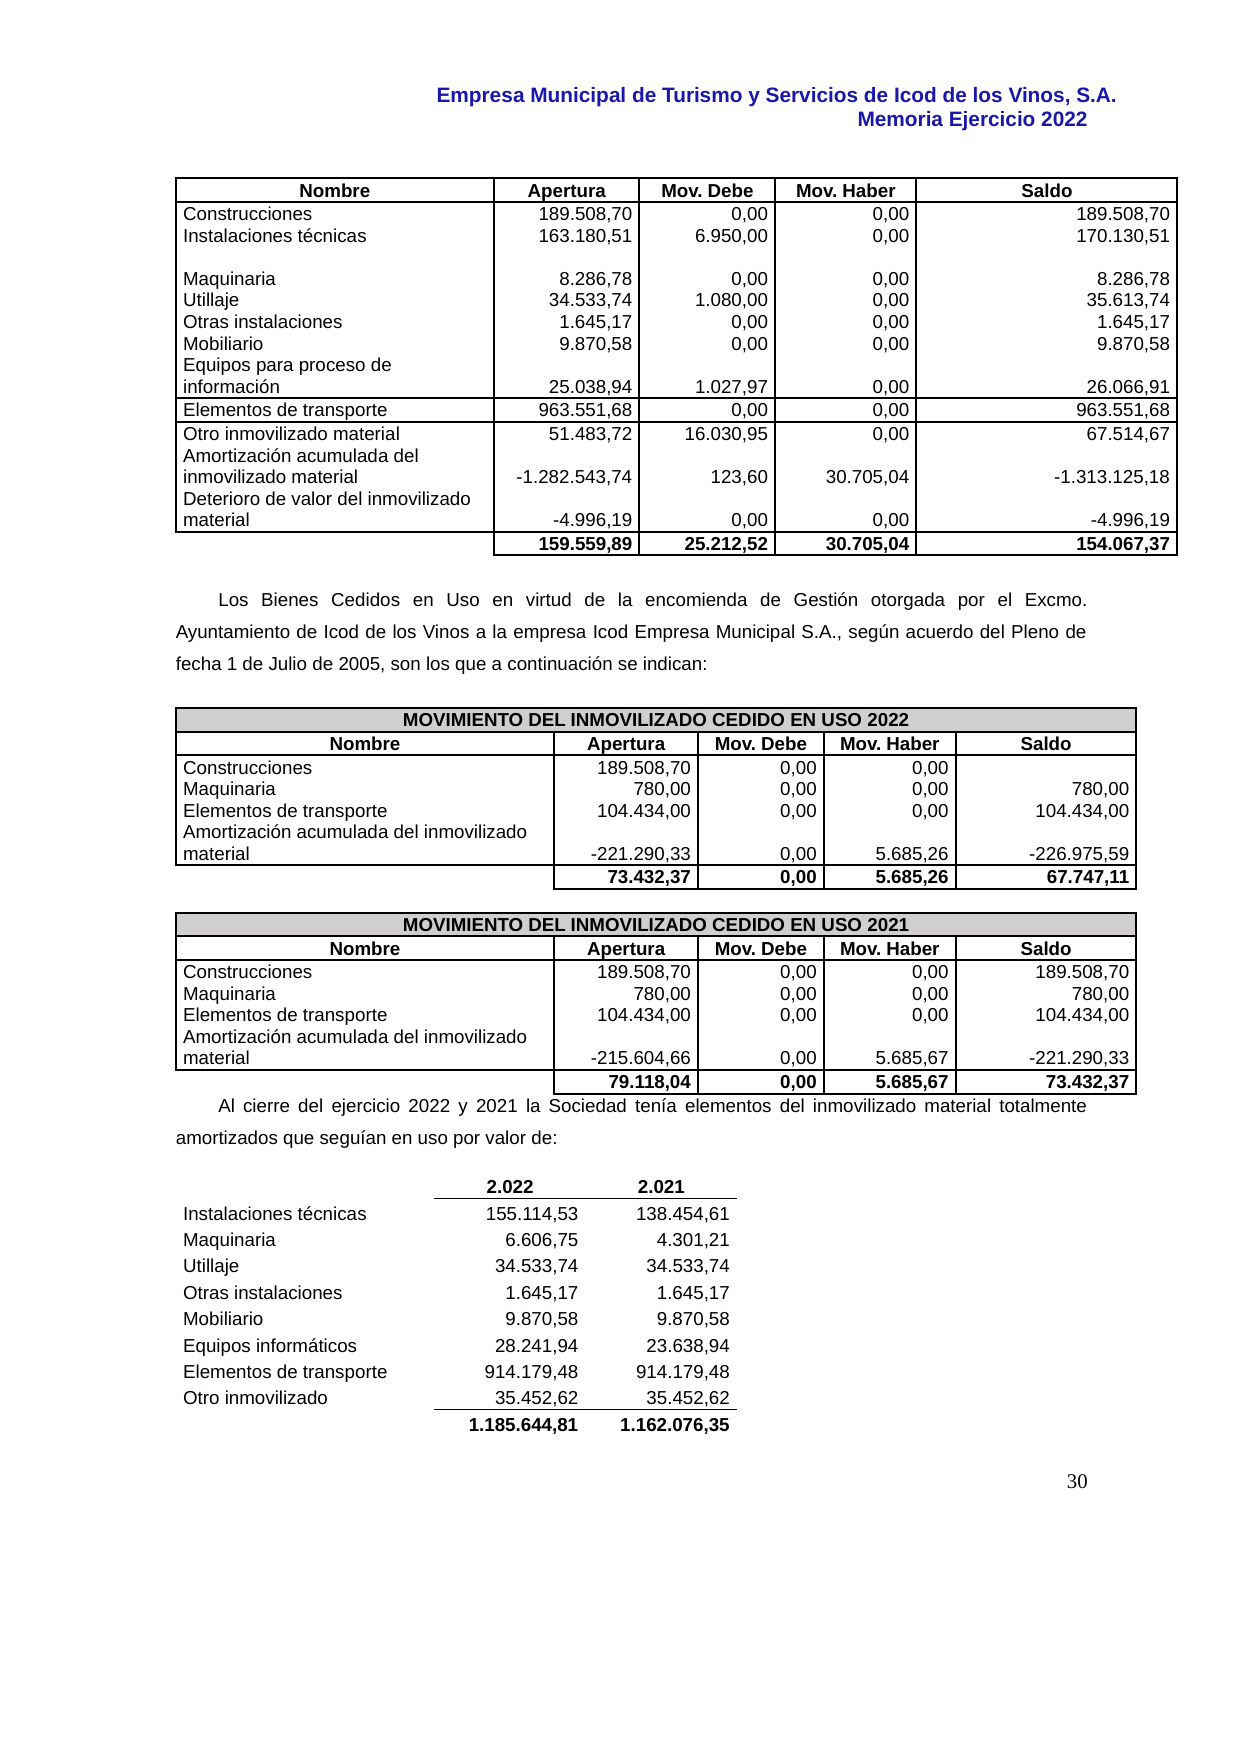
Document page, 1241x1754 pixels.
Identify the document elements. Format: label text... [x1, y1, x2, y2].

table_cell 189.508,70 [495, 203, 638, 224]
table_cell 0,00 [699, 866, 823, 888]
table_cell Deterioro de valor del inmovilizado material [177, 488, 493, 531]
table_cell 67.514,67 [917, 423, 1176, 444]
table_cell 4.301,21 [585, 1224, 737, 1251]
table_cell 1.027,97 [640, 354, 774, 397]
table_cell 35.452,62 [434, 1382, 585, 1409]
table_cell 0,00 [776, 311, 915, 332]
table_cell Construcciones [177, 756, 553, 778]
table_cell Maquinaria [176, 1224, 434, 1251]
table_cell 159.559,89 [495, 533, 638, 554]
table_header [176, 1171, 434, 1198]
table_cell Nombre [177, 179, 493, 201]
table_cell 0,00 [640, 203, 774, 224]
table_cell Otro inmovilizado [176, 1382, 434, 1409]
table_cell Amortización acumulada del inmovilizado material [177, 821, 553, 864]
table_cell 0,00 [699, 800, 823, 821]
table_header MOVIMIENTO DEL INMOVILIZADO CEDIDO EN USO 2022 [177, 709, 1135, 731]
table_cell 104.434,00 [555, 800, 697, 821]
table_cell 26.066,91 [917, 354, 1176, 397]
table_cell [176, 1409, 434, 1435]
table_cell -226.975,59 [957, 821, 1135, 864]
table_cell Saldo [957, 937, 1135, 959]
table_cell 67.747,11 [957, 866, 1135, 888]
table_cell Mobiliario [177, 333, 493, 354]
table_cell 189.508,70 [555, 756, 697, 778]
table_cell Saldo [917, 179, 1176, 201]
table_cell 8.286,78 [495, 246, 638, 289]
table_cell 780,00 [957, 983, 1135, 1004]
table_cell 0,00 [776, 289, 915, 311]
table_cell Construcciones [177, 961, 553, 982]
table_cell Otro inmovilizado material [177, 423, 493, 444]
table_cell Equipos para proceso de información [177, 354, 493, 397]
table_cell Otras instalaciones [176, 1277, 434, 1303]
table_cell Mobiliario [176, 1303, 434, 1329]
table_cell Instalaciones técnicas [177, 225, 493, 246]
table_cell 0,00 [776, 246, 915, 289]
table_cell 104.434,00 [555, 1004, 697, 1026]
table_cell 9.870,58 [495, 333, 638, 354]
table_cell [957, 756, 1135, 778]
table_cell Nombre [177, 937, 553, 959]
table_cell 0,00 [640, 246, 774, 289]
table_cell Mov. Haber [776, 179, 915, 201]
table_cell 189.508,70 [917, 203, 1176, 224]
table_cell Elementos de transporte [177, 800, 553, 821]
table_cell 0,00 [699, 756, 823, 778]
table_cell Equipos informáticos [176, 1330, 434, 1356]
table_cell Mov. Debe [699, 733, 823, 754]
table_cell 28.241,94 [434, 1330, 585, 1356]
table_cell Nombre [177, 733, 553, 754]
table_cell 6.606,75 [434, 1224, 585, 1251]
table_cell 35.452,62 [585, 1382, 737, 1409]
table_cell Apertura [555, 937, 697, 959]
table_cell 0,00 [825, 756, 955, 778]
table_cell Mov. Debe [699, 937, 823, 959]
table_cell 1.185.644,81 [434, 1410, 585, 1435]
table_cell 73.432,37 [555, 866, 697, 888]
table_cell 1.645,17 [495, 311, 638, 332]
table_cell 138.454,61 [585, 1199, 737, 1224]
table_cell 16.030,95 [640, 423, 774, 444]
table_cell Mov. Haber [825, 733, 955, 754]
table_cell 23.638,94 [585, 1330, 737, 1356]
table_cell 0,00 [699, 1004, 823, 1026]
table_cell Amortización acumulada del inmovilizado material [177, 444, 493, 487]
table_cell 9.870,58 [585, 1303, 737, 1329]
table_cell -221.290,33 [555, 821, 697, 864]
table_cell Maquinaria [177, 983, 553, 1004]
table_cell 30.705,04 [776, 444, 915, 487]
table_cell 914.179,48 [585, 1356, 737, 1382]
table_cell 0,00 [776, 354, 915, 397]
table_cell Maquinaria [177, 246, 493, 289]
table_cell 8.286,78 [917, 246, 1176, 289]
table_cell 780,00 [957, 778, 1135, 799]
table_cell -221.290,33 [957, 1026, 1135, 1069]
table_cell 0,00 [776, 225, 915, 246]
table_cell Otras instalaciones [177, 311, 493, 332]
table_cell 0,00 [699, 961, 823, 982]
table_cell 189.508,70 [957, 961, 1135, 982]
table_cell 780,00 [555, 983, 697, 1004]
table_cell -4.996,19 [917, 488, 1176, 531]
table_cell 1.645,17 [434, 1277, 585, 1303]
table_cell 0,00 [699, 983, 823, 1004]
table_cell -1.282.543,74 [495, 444, 638, 487]
table_cell 79.118,04 [555, 1071, 697, 1092]
table_cell 0,00 [640, 399, 774, 421]
table_cell 0,00 [825, 961, 955, 982]
table_cell [176, 533, 493, 554]
table_cell 123,60 [640, 444, 774, 487]
text Los Bienes Cedidos en Uso en virtud de la encomienda de Gestión otorgada por el Excmo. Ayuntamiento de Icod de los Vinos a la empresa Icod Empresa Municipal S.A., según acuerdo del Pleno de fecha 1 de Julio de 2005, son los que a continuación se indican: [176, 589, 1087, 675]
table_cell 5.685,26 [825, 821, 955, 864]
table_cell 0,00 [640, 333, 774, 354]
table_cell 163.180,51 [495, 225, 638, 246]
table_cell 9.870,58 [917, 333, 1176, 354]
table_cell 0,00 [825, 800, 955, 821]
table_cell 155.114,53 [434, 1199, 585, 1224]
table_cell 0,00 [640, 311, 774, 332]
table_cell 0,00 [776, 333, 915, 354]
table_cell 25.212,52 [640, 533, 774, 554]
table_cell -1.313.125,18 [917, 444, 1176, 487]
table_cell 0,00 [776, 488, 915, 531]
table_cell 30.705,04 [776, 533, 915, 554]
table_cell Apertura [495, 179, 638, 201]
table_cell 0,00 [776, 203, 915, 224]
table_cell 35.613,74 [917, 289, 1176, 311]
table_cell 914.179,48 [434, 1356, 585, 1382]
table_cell Construcciones [177, 203, 493, 224]
table_cell 5.685,67 [825, 1071, 955, 1092]
table_cell 0,00 [776, 399, 915, 421]
table_cell 0,00 [699, 1026, 823, 1069]
table_cell 1.645,17 [585, 1277, 737, 1303]
text Al cierre del ejercicio 2022 y 2021 la Sociedad tenía elementos del inmovilizado material totalmente amortizados que seguían en uso por valor de: [176, 1094, 1087, 1148]
table_cell 9.870,58 [434, 1303, 585, 1329]
table_cell 0,00 [825, 1004, 955, 1026]
table_cell 104.434,00 [957, 800, 1135, 821]
table_cell 189.508,70 [555, 961, 697, 982]
table_cell 5.685,67 [825, 1026, 955, 1069]
table_cell 104.434,00 [957, 1004, 1135, 1026]
table_cell Elementos de transporte [176, 1356, 434, 1382]
table_cell Elementos de transporte [177, 399, 493, 421]
table_cell Amortización acumulada del inmovilizado material [177, 1026, 553, 1069]
table_cell -4.996,19 [495, 488, 638, 531]
table_cell 0,00 [699, 1071, 823, 1092]
table_cell 0,00 [699, 778, 823, 799]
table_cell 963.551,68 [917, 399, 1176, 421]
table_cell 0,00 [825, 983, 955, 1004]
table_cell 5.685,26 [825, 866, 955, 888]
table_cell 0,00 [825, 778, 955, 799]
table_cell 780,00 [555, 778, 697, 799]
table_cell 0,00 [776, 423, 915, 444]
table_cell 34.533,74 [585, 1251, 737, 1277]
table_cell Apertura [555, 733, 697, 754]
table_cell 0,00 [699, 821, 823, 864]
table_cell 1.645,17 [917, 311, 1176, 332]
table_cell Mov. Debe [640, 179, 774, 201]
table_header MOVIMIENTO DEL INMOVILIZADO CEDIDO EN USO 2021 [177, 914, 1135, 935]
table_cell Elementos de transporte [177, 1004, 553, 1026]
table_header 2.021 [585, 1171, 737, 1198]
table_cell 73.432,37 [957, 1071, 1135, 1092]
table_cell 34.533,74 [495, 289, 638, 311]
table_cell Saldo [957, 733, 1135, 754]
table_cell Utillaje [177, 289, 493, 311]
table_cell Utillaje [176, 1251, 434, 1277]
table_cell 1.162.076,35 [585, 1410, 737, 1435]
table_cell 154.067,37 [917, 533, 1176, 554]
table_cell Mov. Haber [825, 937, 955, 959]
table_cell Maquinaria [177, 778, 553, 799]
table_cell [176, 1071, 553, 1092]
table_cell -215.604,66 [555, 1026, 697, 1069]
table_cell 170.130,51 [917, 225, 1176, 246]
table_cell 963.551,68 [495, 399, 638, 421]
table_cell 0,00 [640, 488, 774, 531]
table_cell 6.950,00 [640, 225, 774, 246]
table_cell [176, 866, 553, 888]
table_cell 1.080,00 [640, 289, 774, 311]
table_cell 25.038,94 [495, 354, 638, 397]
table_header 2.022 [434, 1171, 585, 1198]
table_cell 51.483,72 [495, 423, 638, 444]
table_cell 34.533,74 [434, 1251, 585, 1277]
table_cell Instalaciones técnicas [176, 1198, 434, 1224]
